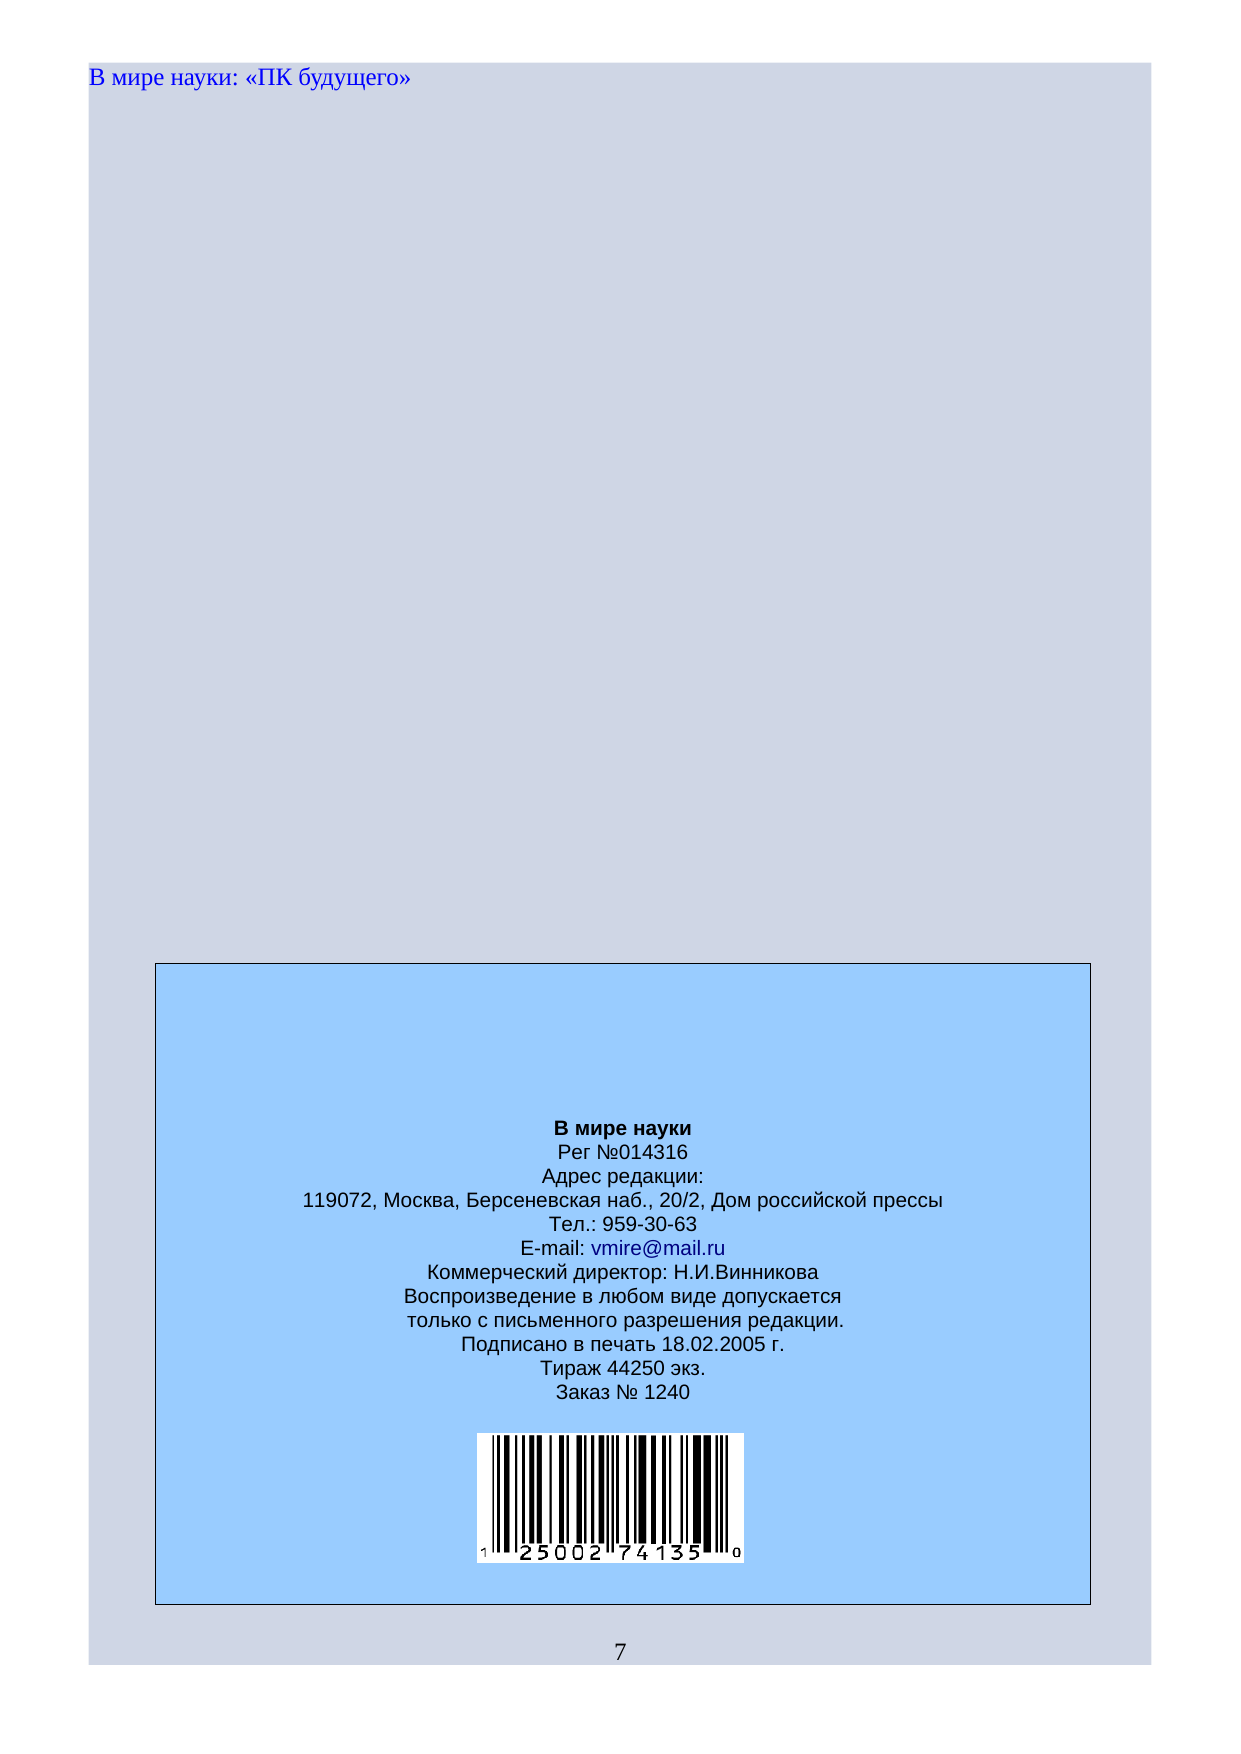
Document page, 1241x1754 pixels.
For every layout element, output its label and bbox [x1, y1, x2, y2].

picture [477, 1433, 744, 1563]
